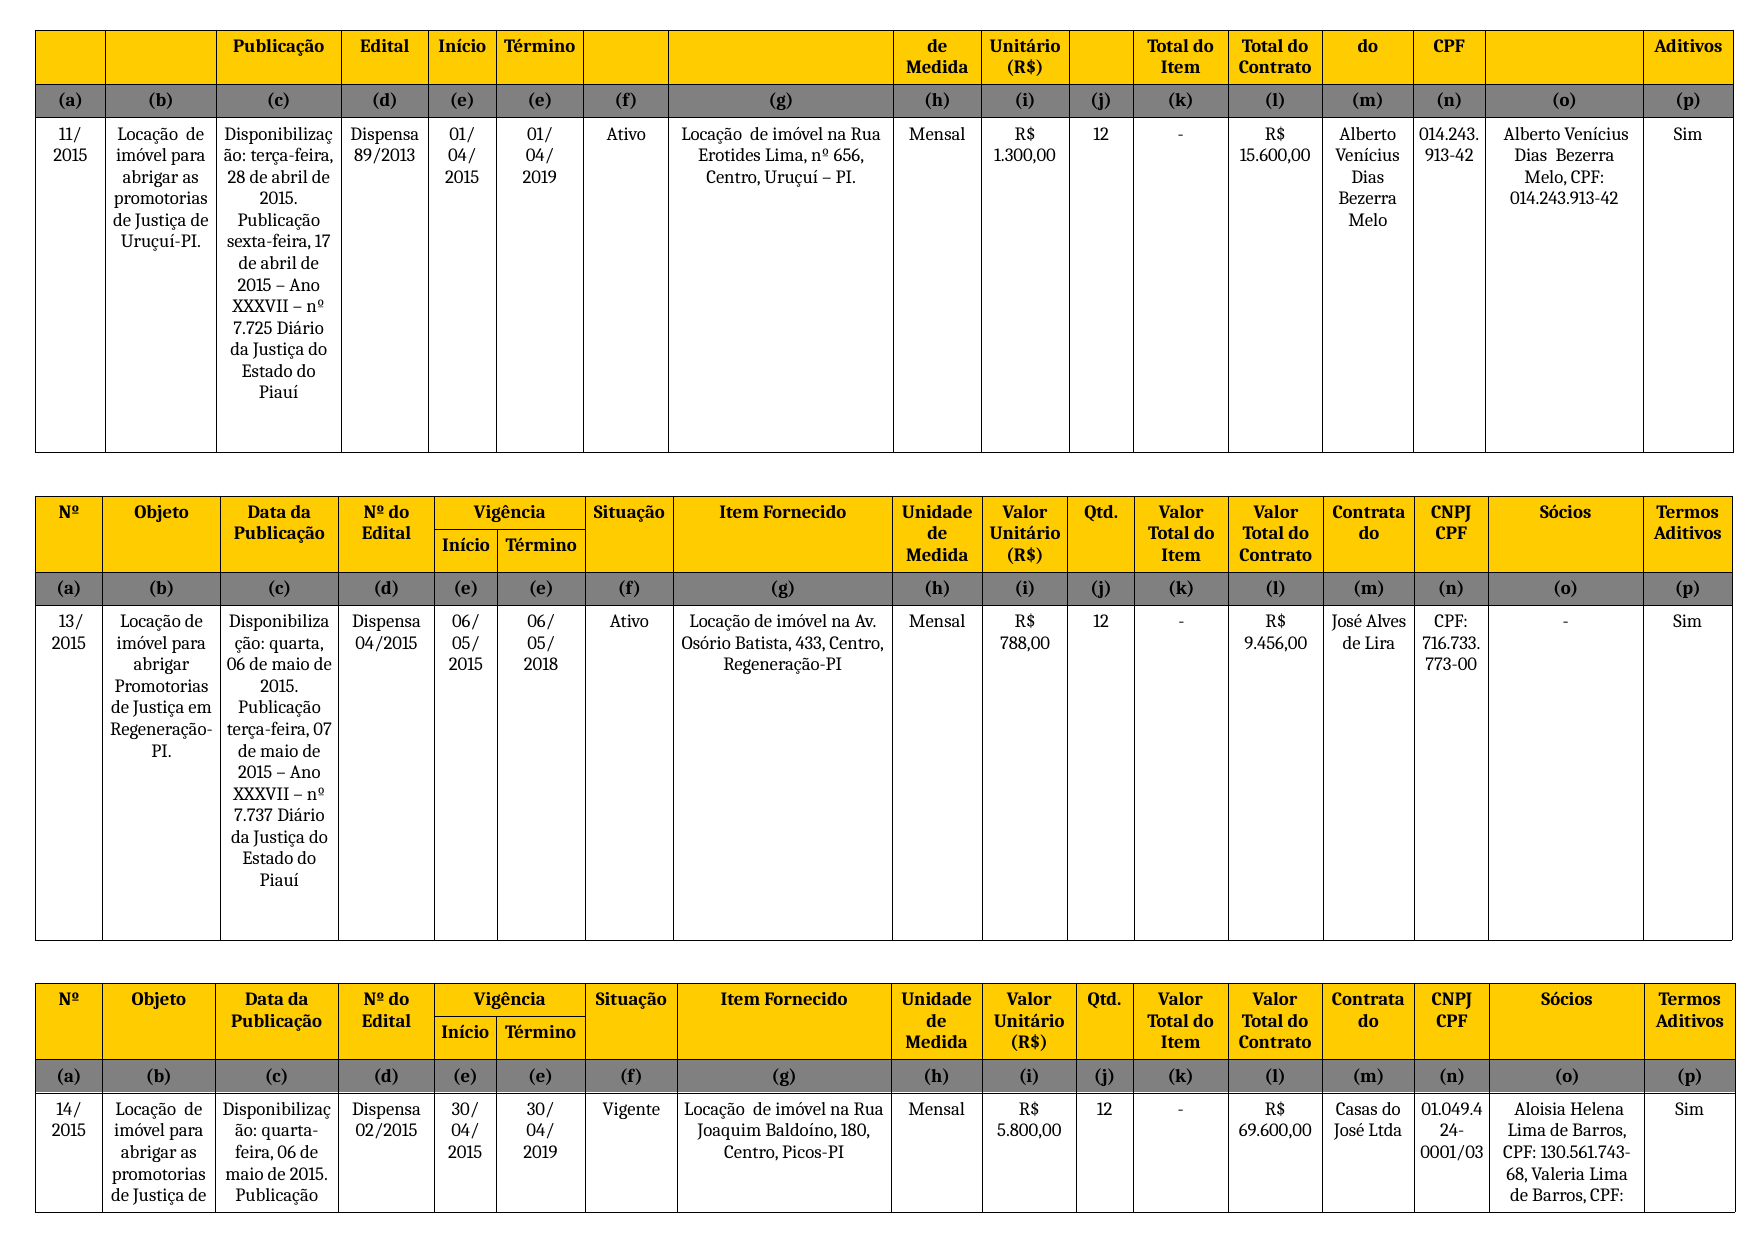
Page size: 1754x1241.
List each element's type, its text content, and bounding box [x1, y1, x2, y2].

table_cell 13/ 2015 [36, 606, 102, 940]
table_cell Disponibilização: terça-feira, 28 de abril de 2015. Publicação sexta-feira, 17 de abril de 2015 – Ano XXXVII – nº 7.725 Diário da Justiça do Estado do Piauí [217, 118, 341, 452]
table_cell Mensal [894, 118, 981, 452]
table_cell (e) [435, 573, 497, 605]
table_cell (f) [586, 573, 673, 605]
table_cell 30/ 04/ 2015 [435, 1094, 496, 1212]
table_cell 01/ 04/ 2019 [497, 118, 583, 452]
table_cell (b) [103, 1060, 215, 1092]
table_cell (h) [894, 85, 981, 117]
table_cell R$ 69.600,00 [1229, 1094, 1322, 1212]
table_header Data da Publicação [221, 497, 338, 572]
table_header [669, 31, 893, 84]
table_header de Medida [894, 31, 981, 84]
table_cell 11/ 2015 [36, 118, 105, 452]
table_cell R$ 15.600,00 [1229, 118, 1322, 452]
table_header Total do Item [1134, 31, 1228, 84]
table_header [1486, 31, 1643, 84]
table_header Publicação [217, 31, 341, 84]
table_header CPF [1414, 31, 1485, 84]
table_cell Dispensa 02/2015 [339, 1094, 434, 1212]
table_header [584, 31, 668, 84]
table_cell (j) [1070, 85, 1133, 117]
table_cell 12 [1068, 606, 1134, 940]
table_cell 30/ 04/ 2019 [497, 1094, 585, 1212]
table_cell CPF: 716.733.773-00 [1415, 606, 1488, 940]
table_cell Alberto Venícius Dias Bezerra Melo, CPF: 014.243.913-42 [1486, 118, 1643, 452]
table_cell 014.243.913-42 [1414, 118, 1485, 452]
table_cell (i) [983, 573, 1067, 605]
table_header Valor Total do Contrato [1229, 984, 1322, 1059]
table_cell (h) [893, 573, 982, 605]
table_cell Término [497, 1017, 585, 1059]
table_cell (a) [36, 1060, 102, 1092]
table_header Sócios [1490, 984, 1644, 1059]
table_header Data da Publicação [216, 984, 338, 1059]
table_cell Início [435, 1017, 496, 1059]
table_cell Casas do José Ltda [1323, 1094, 1414, 1212]
table_cell R$ 9.456,00 [1229, 606, 1323, 940]
table_header do [1323, 31, 1413, 84]
table_cell Ativo [586, 606, 673, 940]
table_cell Dispensa 89/2013 [342, 118, 428, 452]
table_header Vigência [435, 497, 585, 529]
table_header Nº [36, 984, 102, 1059]
table_header Item Fornecido [678, 984, 891, 1059]
table_cell R$ 1.300,00 [982, 118, 1069, 452]
table_cell Locação de imóvel na Rua Erotides Lima, nº 656, Centro, Uruçuí – PI. [669, 118, 893, 452]
table_cell (g) [678, 1060, 891, 1092]
table_cell (m) [1323, 85, 1413, 117]
table_header Nº do Edital [339, 497, 434, 572]
table_cell (l) [1229, 85, 1322, 117]
table_header Vigência [435, 984, 585, 1016]
table_cell (c) [216, 1060, 338, 1092]
table_header Valor Total do Item [1135, 497, 1228, 572]
table_header Contratado [1324, 497, 1414, 572]
table_cell (n) [1415, 1060, 1489, 1092]
table_cell Locação de imóvel na Av. Osório Batista, 433, Centro, Regeneração-PI [674, 606, 892, 940]
table_cell (e) [497, 85, 583, 117]
table_header Situação [586, 984, 677, 1059]
table_header Total do Contrato [1229, 31, 1322, 84]
table_cell (e) [498, 573, 585, 605]
table_header Valor Total do Item [1134, 984, 1228, 1059]
table_cell 01/ 04/ 2015 [429, 118, 496, 452]
table_header Valor Unitário (R$) [983, 984, 1076, 1059]
table_cell Mensal [892, 1094, 982, 1212]
table_cell Ativo [584, 118, 668, 452]
table_header CNPJ CPF [1415, 497, 1488, 572]
table_cell 06/ 05/ 2018 [498, 606, 585, 940]
table_cell (m) [1323, 1060, 1414, 1092]
table_header [106, 31, 216, 84]
table_cell (c) [217, 85, 341, 117]
table_cell (n) [1415, 573, 1488, 605]
table_cell Início [429, 31, 496, 84]
table_cell R$ 788,00 [983, 606, 1067, 940]
table_cell Sim [1644, 606, 1732, 940]
table_header Objeto [103, 984, 215, 1059]
table_header [1070, 31, 1133, 84]
table_header Edital [342, 31, 428, 84]
table_cell 12 [1077, 1094, 1133, 1212]
table_cell Locação de imóvel para abrigar as promotorias de Justiça de Uruçuí-PI. [106, 118, 216, 452]
table_cell (f) [584, 85, 668, 117]
table_header Sócios [1489, 497, 1643, 572]
table_header Contratado [1323, 984, 1414, 1059]
table_cell (g) [669, 85, 893, 117]
table_cell Vigente [586, 1094, 677, 1212]
table_header Termos Aditivos [1645, 984, 1735, 1059]
table_cell Término [497, 31, 583, 84]
table_cell Locação de imóvel para abrigar Promotorias de Justiça em Regeneração-PI. [103, 606, 220, 940]
table_cell - [1489, 606, 1643, 940]
table_cell 06/ 05/ 2015 [435, 606, 497, 940]
table_header [36, 31, 105, 84]
table_cell (d) [339, 1060, 434, 1092]
table_cell (l) [1229, 573, 1323, 605]
table_cell (o) [1489, 573, 1643, 605]
table_cell (n) [1414, 85, 1485, 117]
table_cell (k) [1134, 85, 1228, 117]
table_cell (h) [892, 1060, 982, 1092]
table_cell - [1134, 118, 1228, 452]
table_header Aditivos [1644, 31, 1733, 84]
table_header CNPJ CPF [1415, 984, 1489, 1059]
table_cell 14/ 2015 [36, 1094, 102, 1212]
table_cell 12 [1070, 118, 1133, 452]
table_cell Mensal [893, 606, 982, 940]
table_cell (o) [1490, 1060, 1644, 1092]
table_header Situação [586, 497, 673, 572]
table_cell (c) [221, 573, 338, 605]
table_header Valor Total do Contrato [1229, 497, 1323, 572]
table_cell Disponibilização: quarta, 06 de maio de 2015. Publicação terça-feira, 07 de maio de 2015 – Ano XXXVII – nº 7.737 Diário da Justiça do Estado do Piauí [221, 606, 338, 940]
table_header Qtd. [1068, 497, 1134, 572]
table_cell José Alves de Lira [1324, 606, 1414, 940]
table_cell (k) [1135, 573, 1228, 605]
table_header Unitário (R$) [982, 31, 1069, 84]
table_cell (d) [342, 85, 428, 117]
table_cell R$ 5.800,00 [983, 1094, 1076, 1212]
table_cell (p) [1644, 573, 1732, 605]
table_cell (o) [1486, 85, 1643, 117]
table_cell Término [498, 530, 585, 572]
table_cell Sim [1644, 118, 1733, 452]
table_header Qtd. [1077, 984, 1133, 1059]
table_cell (b) [106, 85, 216, 117]
table_cell Sim [1645, 1094, 1735, 1212]
table_header Termos Aditivos [1644, 497, 1732, 572]
table_header Objeto [103, 497, 220, 572]
table_cell (i) [983, 1060, 1076, 1092]
table_cell (e) [435, 1060, 496, 1092]
table_cell (i) [982, 85, 1069, 117]
table_header Nº [36, 497, 102, 572]
table_cell Aloisia Helena Lima de Barros, CPF: 130.561.743-68, Valeria Lima de Barros, CPF: [1490, 1094, 1644, 1212]
table_cell Locação de imóvel para abrigar as promotorias de Justiça de [103, 1094, 215, 1212]
table_cell - [1134, 1094, 1228, 1212]
table_header Nº do Edital [339, 984, 434, 1059]
table_cell (p) [1644, 85, 1733, 117]
table_cell Alberto Venícius Dias Bezerra Melo [1323, 118, 1413, 452]
table_cell (j) [1068, 573, 1134, 605]
table_header Unidade de Medida [892, 984, 982, 1059]
table_cell (a) [36, 85, 105, 117]
table_cell Dispensa 04/2015 [339, 606, 434, 940]
table_cell 01.049.424-0001/03 [1415, 1094, 1489, 1212]
table_cell (e) [429, 85, 496, 117]
table_header Valor Unitário (R$) [983, 497, 1067, 572]
table_cell Início [435, 530, 497, 572]
table_cell (m) [1324, 573, 1414, 605]
table_cell - [1135, 606, 1228, 940]
table_cell (k) [1134, 1060, 1228, 1092]
table_header Unidade de Medida [893, 497, 982, 572]
table_cell (a) [36, 573, 102, 605]
table_cell (l) [1229, 1060, 1322, 1092]
table_cell (b) [103, 573, 220, 605]
table_cell Locação de imóvel na Rua Joaquim Baldoíno, 180, Centro, Picos-PI [678, 1094, 891, 1212]
table_cell (d) [339, 573, 434, 605]
table_cell (f) [586, 1060, 677, 1092]
table_cell (p) [1645, 1060, 1735, 1092]
table_cell Disponibilização: quarta-feira, 06 de maio de 2015. Publicação [216, 1094, 338, 1212]
table_cell (g) [674, 573, 892, 605]
table_cell (j) [1077, 1060, 1133, 1092]
table_header Item Fornecido [674, 497, 892, 572]
table_cell (e) [497, 1060, 585, 1092]
